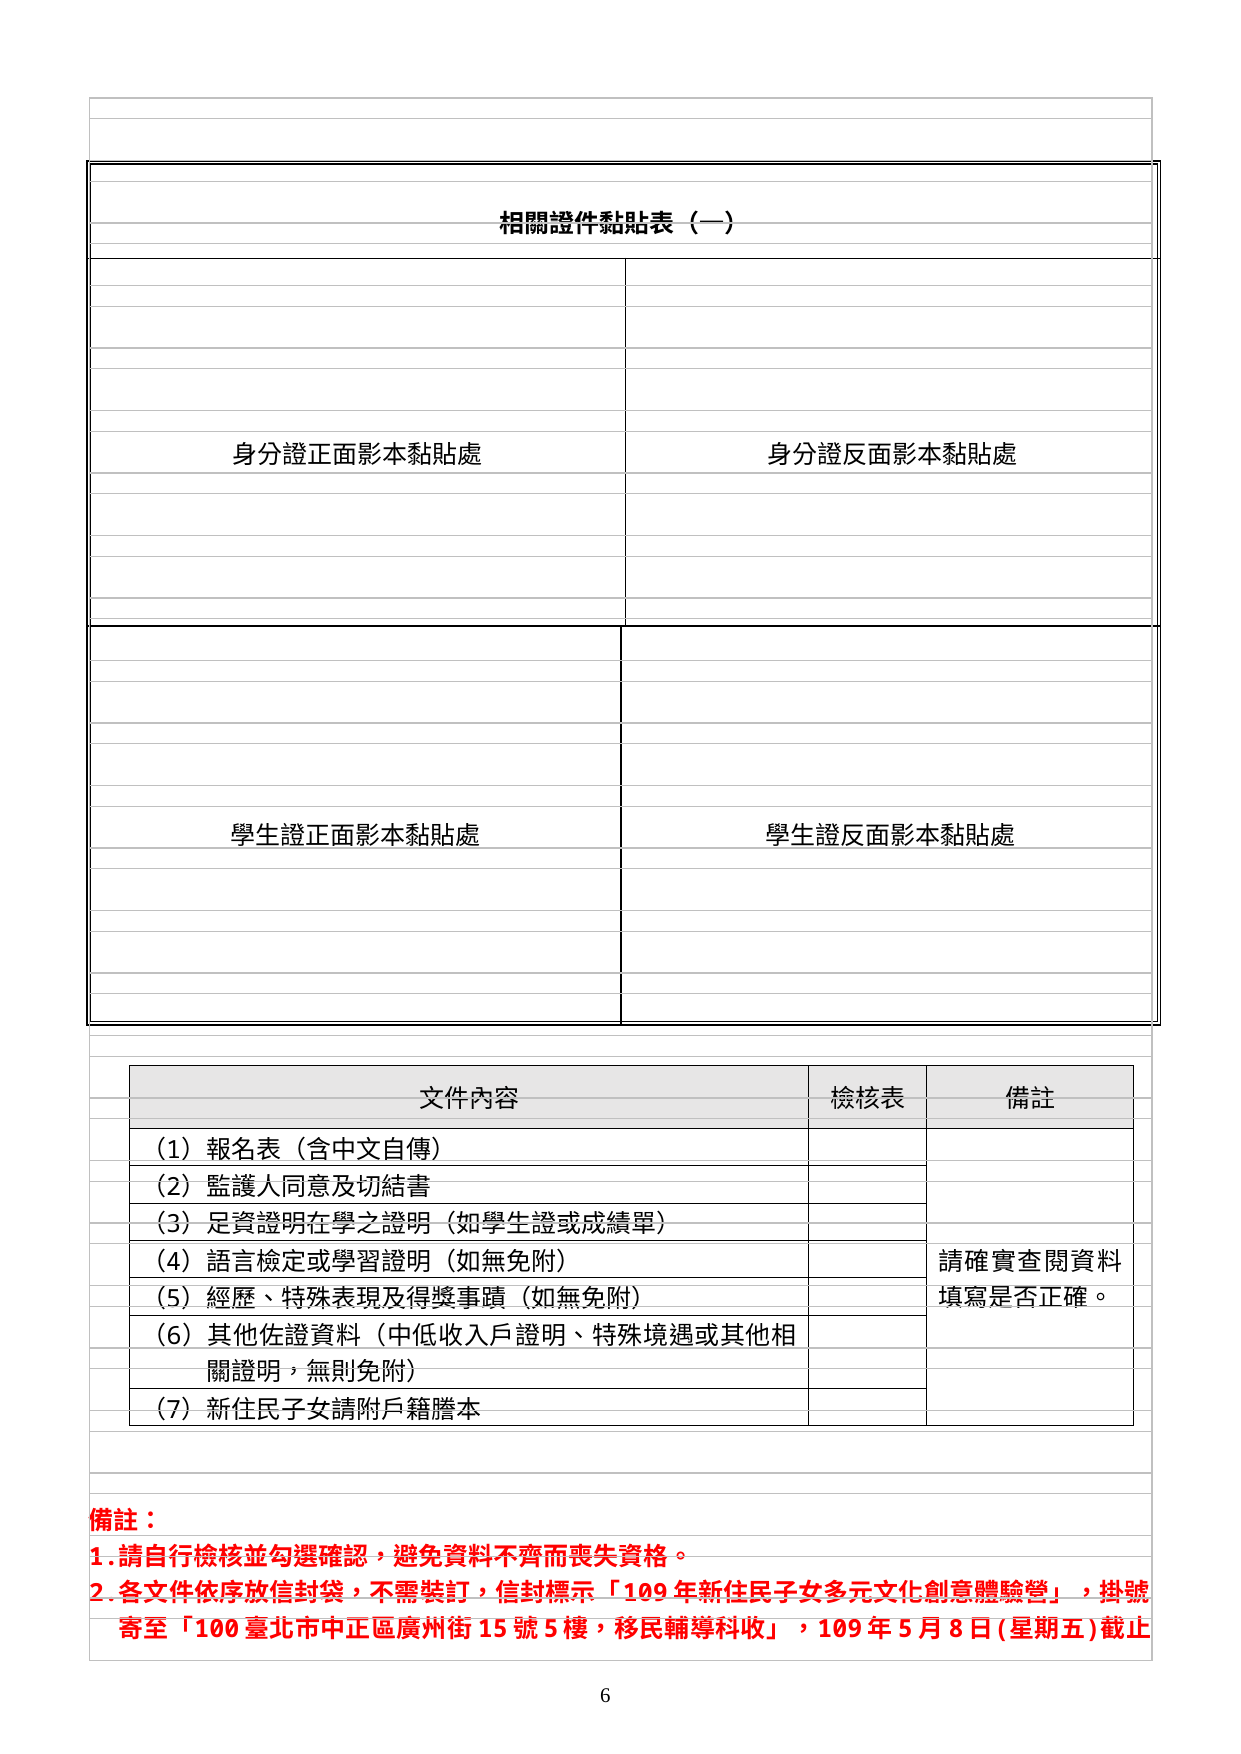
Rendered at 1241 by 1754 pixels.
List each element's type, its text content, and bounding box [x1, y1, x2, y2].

table_cell 請確實查閱資料填寫是否正確。 [927, 1244, 1133, 1285]
table_cell （7）新住民子女請附戶籍謄本 [130, 1411, 808, 1425]
table_cell [91, 849, 620, 868]
table_cell [809, 1411, 926, 1425]
table_cell [622, 744, 1151, 785]
table_cell （5）經歷、特殊表現及得獎事蹟（如無免附） [184, 1286, 214, 1306]
table_cell [91, 619, 625, 625]
table_header 文件內容 [130, 1119, 808, 1128]
table_cell （5）經歷、特殊表現及得獎事蹟（如無免附） [488, 1286, 527, 1306]
table_cell [91, 744, 620, 785]
table_cell [91, 869, 620, 910]
table_cell [91, 974, 620, 993]
table_cell [626, 369, 1151, 410]
table_cell [91, 474, 625, 493]
table_header 相關證件黏貼表（一） [91, 224, 1151, 243]
table_cell [622, 974, 1151, 993]
table_cell [809, 1224, 926, 1240]
table_cell [622, 849, 1151, 868]
table_cell （5）經歷、特殊表現及得獎事蹟（如無免附） [344, 1286, 450, 1306]
table_cell 請確實查閱資料填寫是否正確。 [954, 1286, 1079, 1306]
table_cell 身分證反面影本黏貼處 [626, 432, 1151, 472]
text 1.請自行檢核並勾選確認，避免資料不齊而喪失資格。 [90, 1536, 1151, 1556]
table_cell [91, 661, 620, 681]
text 2.各文件依序放信封袋，不需裝訂，信封標示「109年新住民子女多元文化創意體驗營」，掛號寄至「100臺北市中正區廣州街15號5樓，移民輔導科收」，109年5月8日(星期五)截止（郵戳為憑）。 [90, 1573, 1151, 1597]
table_cell 請確實查閱資料填寫是否正確。 [927, 1129, 1133, 1160]
table_cell 學生證反面影本黏貼處 [622, 807, 1151, 847]
table_cell [622, 724, 1151, 743]
table_cell [626, 619, 1151, 625]
table_cell [626, 286, 1151, 306]
table_cell [91, 557, 625, 597]
table_cell [626, 349, 1151, 368]
text 2.各文件依序放信封袋，不需裝訂，信封標示「109年新住民子女多元文化創意體驗營」，掛號寄至「100臺北市中正區廣州街15號5樓，移民輔導科收」，109年5月8日(星期五)截止（郵戳為憑）。 [90, 1599, 1151, 1618]
table_cell [626, 411, 1151, 431]
table_cell （5）經歷、特殊表現及得獎事蹟（如無免附） [210, 1286, 286, 1306]
table_cell [809, 1349, 926, 1368]
table_cell [626, 494, 1151, 535]
table_cell 身分證正面影本黏貼處 [91, 432, 625, 472]
table_cell [809, 1307, 926, 1314]
table_cell [809, 1182, 926, 1203]
table_cell [1153, 627, 1157, 1021]
table_cell [91, 724, 620, 743]
table_cell 請確實查閱資料填寫是否正確。 [1078, 1286, 1133, 1306]
table_header 相關證件黏貼表（一） [91, 182, 1151, 222]
table_cell （5）經歷、特殊表現及得獎事蹟（如無免附） [444, 1286, 467, 1306]
table_cell [809, 1278, 926, 1285]
table_cell [622, 661, 1151, 681]
table_header 相關證件黏貼表（一） [1153, 165, 1157, 257]
table_cell [91, 411, 625, 431]
table_cell （5）經歷、特殊表現及得獎事蹟（如無免附） [288, 1286, 322, 1306]
table_cell [626, 536, 1151, 556]
table_cell [626, 307, 1151, 347]
table_cell 學生證正面影本黏貼處 [91, 807, 620, 847]
table_cell （3）足資證明在學之證明（如學生證或成績單） [130, 1204, 808, 1222]
table_cell （5）經歷、特殊表現及得獎事蹟（如無免附） [537, 1286, 591, 1306]
table_cell [91, 994, 620, 1021]
table_cell [622, 911, 1151, 931]
table_cell [622, 932, 1151, 972]
table_cell 請確實查閱資料填寫是否正確。 [927, 1411, 1133, 1425]
table_cell [809, 1316, 926, 1347]
table_cell （1）報名表（含中文自傳） [130, 1129, 808, 1160]
table_cell 請確實查閱資料填寫是否正確。 [927, 1182, 1133, 1222]
table_cell （5）經歷、特殊表現及得獎事蹟（如無免附） [469, 1286, 497, 1306]
table_cell [91, 307, 625, 347]
table_cell 請確實查閱資料填寫是否正確。 [927, 1224, 1133, 1243]
table_header 備註 [927, 1066, 1133, 1097]
table_cell 請確實查閱資料填寫是否正確。 [927, 1307, 1133, 1347]
table_cell [622, 869, 1151, 910]
table_header 檢核表 [809, 1119, 926, 1128]
table_cell [626, 599, 1151, 618]
text 備註： [90, 1500, 1151, 1535]
table_cell [1153, 259, 1157, 625]
table_cell [91, 259, 625, 285]
table_cell （3）足資證明在學之證明（如學生證或成績單） [130, 1224, 808, 1240]
table_cell [809, 1161, 926, 1165]
table_cell [809, 1204, 926, 1222]
table_header 檢核表 [809, 1099, 926, 1118]
table_cell [91, 682, 620, 722]
table_cell （5）經歷、特殊表現及得獎事蹟（如無免附） [634, 1286, 808, 1306]
table_header 相關證件黏貼表（一） [91, 165, 1151, 181]
table_cell [91, 369, 625, 410]
table_cell [809, 1129, 926, 1160]
table_header 相關證件黏貼表（一） [91, 244, 1151, 257]
table_cell [91, 627, 620, 660]
table_cell （2）監護人同意及切結書 [130, 1182, 808, 1203]
table_header 檢核表 [809, 1066, 926, 1097]
table_cell [91, 599, 625, 618]
table_cell （5）經歷、特殊表現及得獎事蹟（如無免附） [160, 1286, 187, 1306]
table_cell [91, 349, 625, 368]
text 2.各文件依序放信封袋，不需裝訂，信封標示「109年新住民子女多元文化創意體驗營」，掛號寄至「100臺北市中正區廣州街15號5樓，移民輔導科收」，109年5月8日(星期五)截止（郵戳為憑）。 [90, 1619, 1151, 1645]
text 1.請自行檢核並勾選確認，避免資料不齊而喪失資格。 [90, 1557, 1151, 1573]
table_cell [91, 911, 620, 931]
table_cell （4）語言檢定或學習證明（如無免附） [130, 1244, 808, 1277]
table_cell （5）經歷、特殊表現及得獎事蹟（如無免附） [130, 1286, 162, 1306]
table_cell （5）經歷、特殊表現及得獎事蹟（如無免附） [130, 1278, 808, 1285]
table_cell 請確實查閱資料填寫是否正確。 [927, 1161, 1133, 1181]
table_header 文件內容 [130, 1066, 808, 1097]
table_cell [130, 1161, 808, 1165]
table_cell [626, 557, 1151, 597]
table_cell （6）其他佐證資料（中低收入戶證明、特殊境遇或其他相關證明，無則免附） [130, 1369, 808, 1388]
table_cell （6）其他佐證資料（中低收入戶證明、特殊境遇或其他相關證明，無則免附） [130, 1316, 808, 1347]
table_cell 請確實查閱資料填寫是否正確。 [927, 1286, 951, 1306]
table_cell [809, 1166, 926, 1181]
table_cell [91, 932, 620, 972]
table_cell [809, 1369, 926, 1388]
table_cell （7）新住民子女請附戶籍謄本 [130, 1389, 808, 1410]
table_cell [91, 494, 625, 535]
table_cell [91, 286, 625, 306]
table_cell [809, 1286, 926, 1306]
table_cell [809, 1389, 926, 1410]
table_cell [622, 786, 1151, 806]
table_header 文件內容 [130, 1099, 808, 1118]
table_header 備註 [927, 1119, 1133, 1128]
table_cell [622, 994, 1151, 1021]
table_cell [626, 474, 1151, 493]
table_cell 請確實查閱資料填寫是否正確。 [927, 1369, 1133, 1410]
table_cell [622, 682, 1151, 722]
table_cell [91, 536, 625, 556]
table_cell （5）經歷、特殊表現及得獎事蹟（如無免附） [591, 1286, 619, 1306]
table_header 備註 [927, 1099, 1133, 1118]
table_cell [626, 259, 1151, 285]
table_cell [91, 786, 620, 806]
table_cell [622, 627, 1151, 660]
table_cell （6）其他佐證資料（中低收入戶證明、特殊境遇或其他相關證明，無則免附） [130, 1349, 808, 1368]
table_cell （5）經歷、特殊表現及得獎事蹟（如無免附） [130, 1307, 808, 1314]
table_cell （2）監護人同意及切結書 [130, 1166, 808, 1181]
table_cell [809, 1244, 926, 1277]
table_cell 請確實查閱資料填寫是否正確。 [927, 1349, 1133, 1368]
